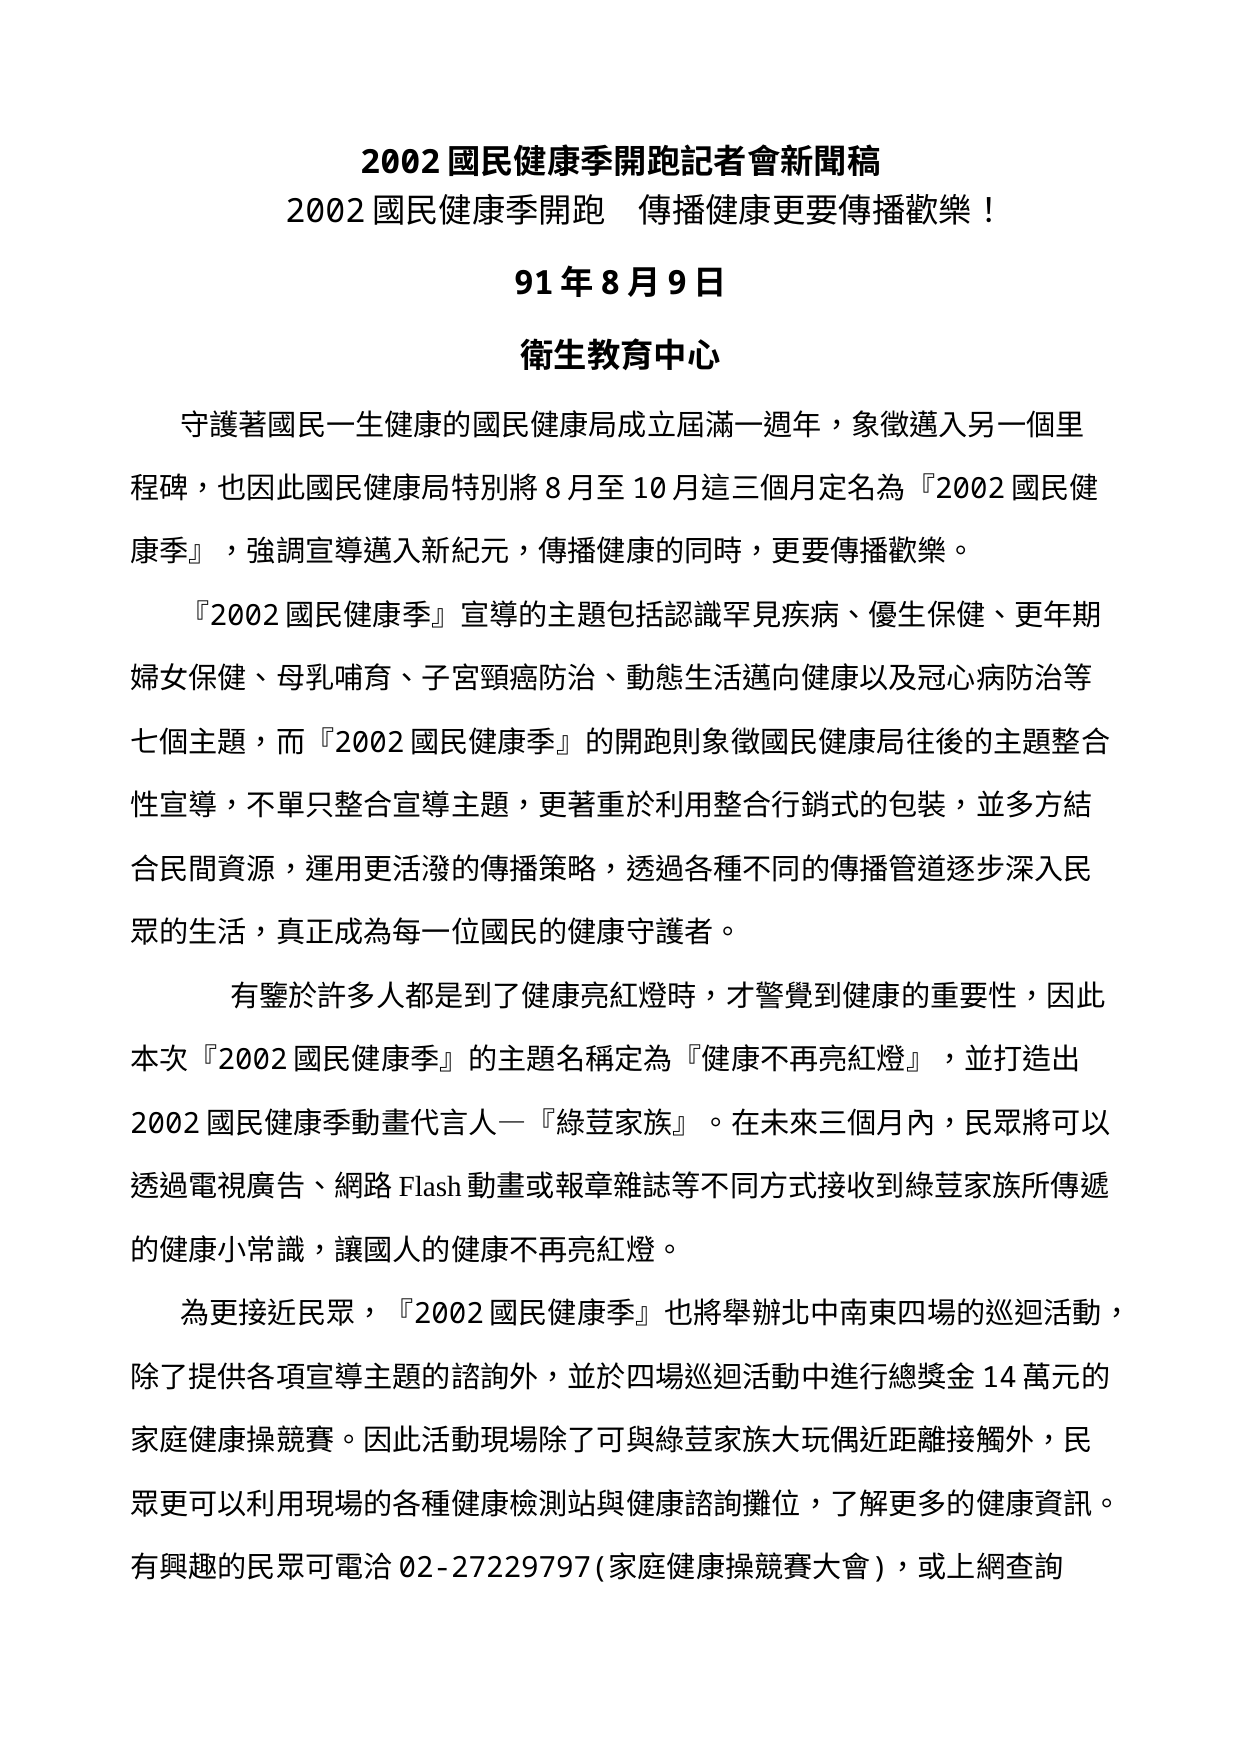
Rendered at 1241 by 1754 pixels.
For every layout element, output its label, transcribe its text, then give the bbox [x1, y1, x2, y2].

text 為更接近民眾，『2002國民健康季』也將舉辦北中南東四場的巡迴活動，除了提供各項宣導主題的諮詢外，並於四場巡迴活動中進行總獎金14萬元的家庭健康操競賽。因此活動現場除了可與綠荳家族大玩偶近距離接觸外，民眾更可以利用現場的各種健康檢測站與健康諮詢攤位，了解更多的健康資訊。有興趣的民眾可電洽02-27229797(家庭健康操競賽大會)，或上網查詢(http：//health99.doh.gov.tw/bhp9103)，以獲取更進一步的資訊。 [130, 1290, 1110, 1586]
text 91年8月9日 [130, 256, 1110, 304]
text 『2002國民健康季』宣導的主題包括認識罕見疾病、優生保健、更年期婦女保健、母乳哺育、子宮頸癌防治、動態生活邁向健康以及冠心病防治等七個主題，而『2002國民健康季』的開跑則象徵國民健康局往後的主題整合性宣導，不單只整合宣導主題，更著重於利用整合行銷式的包裝，並多方結合民間資源，運用更活潑的傳播策略，透過各種不同的傳播管道逐步深入民眾的生活，真正成為每一位國民的健康守護者。 [130, 591, 1110, 951]
text 2002國民健康季開跑記者會新聞稿 [130, 121, 1110, 183]
text 衛生教育中心 [130, 329, 1110, 377]
text 守護著國民一生健康的國民健康局成立屆滿一週年，象徵邁入另一個里程碑，也因此國民健康局特別將8月至10月這三個月定名為『2002國民健康季』，強調宣導邁入新紀元，傳播健康的同時，更要傳播歡樂。 [130, 401, 1110, 570]
text 有鑒於許多人都是到了健康亮紅燈時，才警覺到健康的重要性，因此本次『2002國民健康季』的主題名稱定為『健康不再亮紅燈』，並打造出2002國民健康季動畫代言人—『綠荳家族』。在未來三個月內，民眾將可以透過電視廣告、網路Flash動畫或報章雜誌等不同方式接收到綠荳家族所傳遞的健康小常識，讓國人的健康不再亮紅燈。 [130, 972, 1110, 1269]
text 2002國民健康季開跑 傳播健康更要傳播歡樂！ [130, 183, 1110, 232]
